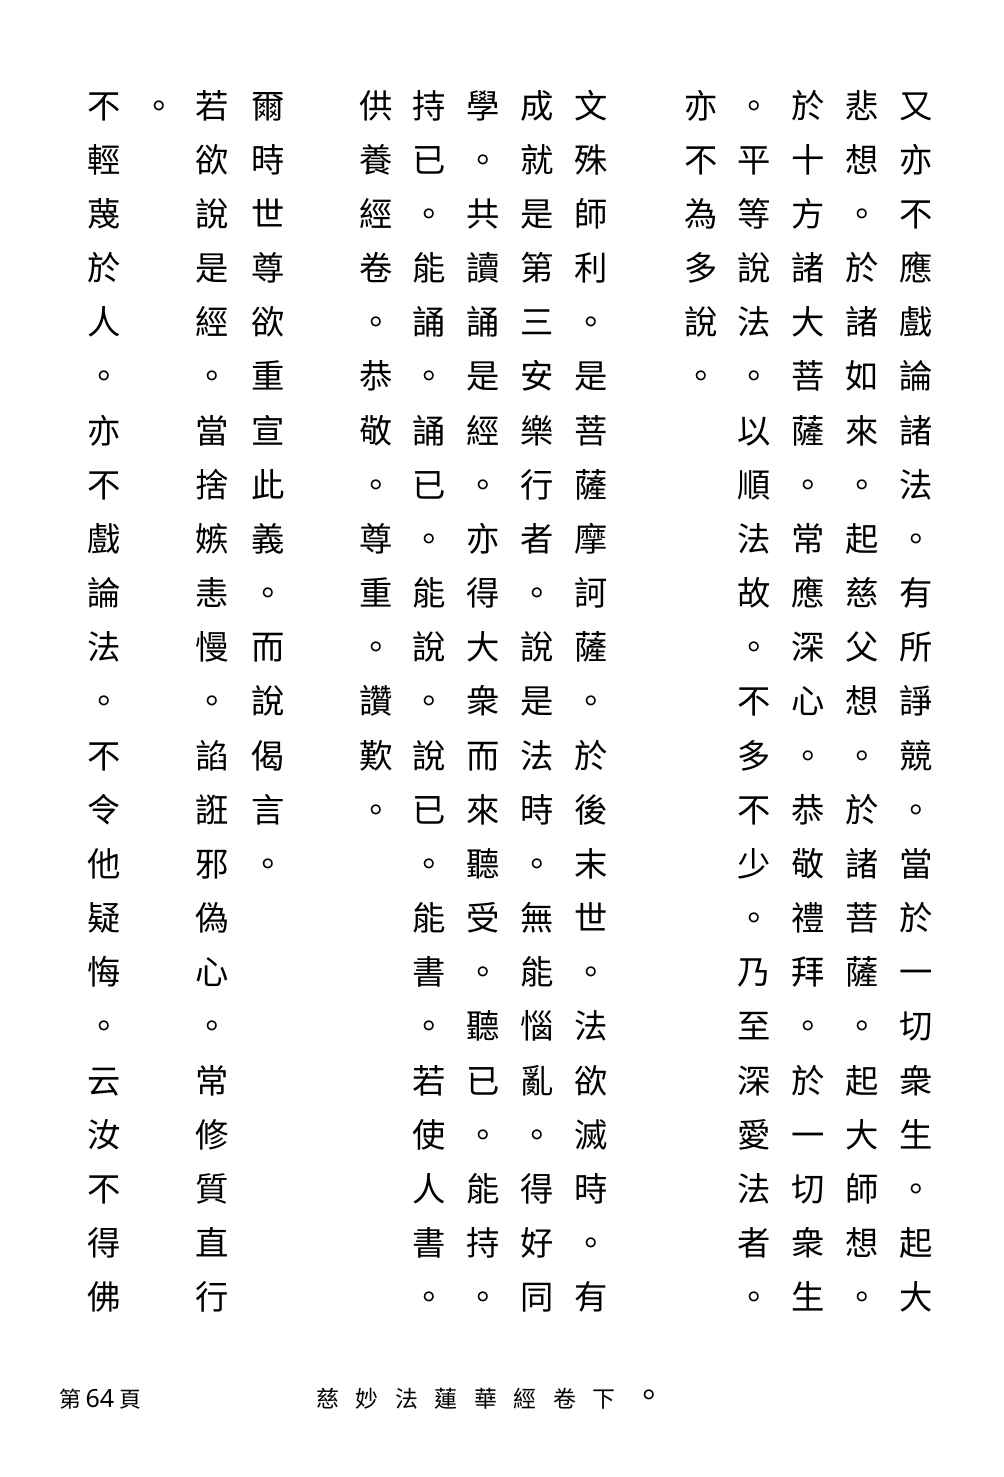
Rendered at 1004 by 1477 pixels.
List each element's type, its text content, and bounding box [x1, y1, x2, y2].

text 又。文殊師利菩薩摩訶薩。於後末世。法欲滅時。受持。讀誦。斯經典者。無懷嫉妒諂誑之心。亦勿輕罵學佛道者。求其長短。若比丘。比丘尼。優婆塞。優婆夷。求聲聞者。求辟支佛者。求菩薩道者。無得惱之。令其疑悔。語其人言。汝等去道甚遠。終不能得一切種智。所以者何。汝是放逸之人。於道懈怠故。又亦不應戲論諸法。有所諍競。當於一切衆生。起大悲想。於諸如來。起慈父想。於諸菩薩。起大師想。於十方諸大菩薩。常應深心。恭敬禮拜。於一切衆生。平等說法。以順法故。不多不少。乃至深愛法者。亦不為多說。 [674, 88, 945, 1363]
text 若欲說是經。當捨嫉恚慢。諂誑邪偽心。常修質直行。 [132, 88, 241, 1363]
text 不輕蔑於人。亦不戲論法。不令他疑悔。云汝不得佛 [78, 88, 132, 1363]
text 爾時世尊欲重宣此義。而說偈言。 [241, 88, 295, 1363]
text 文殊師利。是菩薩摩訶薩。於後末世。法欲滅時。有成就是第三安樂行者。說是法時。無能惱亂。得好同學。共讀誦是經。亦得大衆而來聽受。聽已。能持。持已。能誦。誦已。能說。說已。能書。若使人書。供養經卷。恭敬。尊重。讚歎。 [349, 88, 620, 1363]
